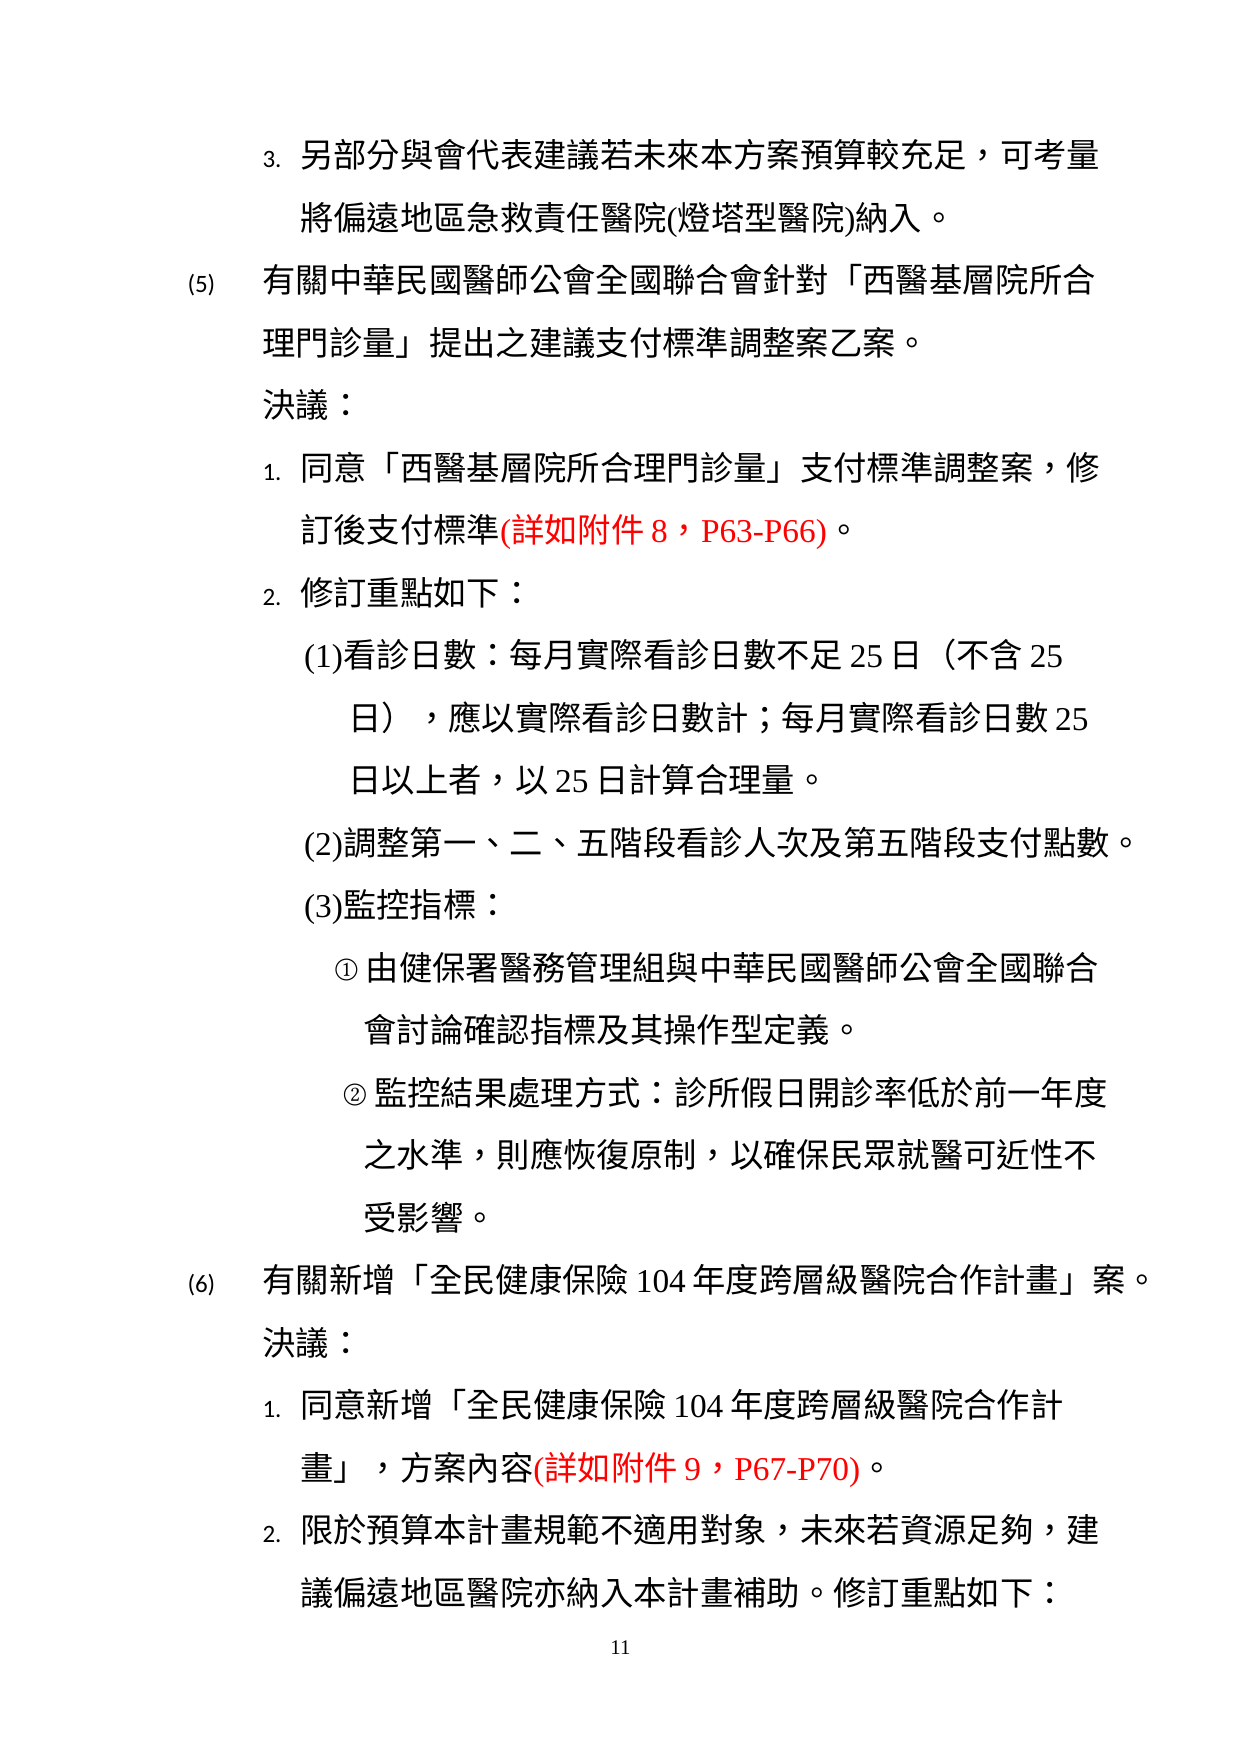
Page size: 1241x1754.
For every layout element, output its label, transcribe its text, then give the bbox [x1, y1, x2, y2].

text ②監控結果處理方式：診所假日開診率低於前一年度之水準，則應恢復原制，以確保民眾就醫可近性不受影響。 [334, 1049, 1128, 1237]
list 修訂重點如下： [262, 549, 1128, 612]
text 決議： [262, 1299, 1128, 1362]
list 另部分與會代表建議若未來本方案預算較充足，可考量將偏遠地區急救責任醫院(燈塔型醫院)納入。 [262, 112, 1128, 237]
text (3)監控指標： [304, 862, 1128, 924]
list 限於預算本計畫規範不適用對象，未來若資源足夠，建議偏遠地區醫院亦納入本計畫補助。修訂重點如下： [262, 1487, 1128, 1612]
text (1)看診日數：每月實際看診日數不足25日（不含25日），應以實際看診日數計；每月實際看診日數25日以上者，以25日計算合理量。 [304, 612, 1128, 799]
list 有關中華民國醫師公會全國聯合會針對「西醫基層院所合理門診量」提出之建議支付標準調整案乙案。 [187, 237, 1128, 362]
text 決議： [262, 362, 1128, 424]
list 同意「西醫基層院所合理門診量」支付標準調整案，修訂後支付標準(詳如附件8，P63-P66)。 [262, 424, 1128, 549]
text ①由健保署醫務管理組與中華民國醫師公會全國聯合會討論確認指標及其操作型定義。 [334, 924, 1128, 1049]
list 同意新增「全民健康保險104年度跨層級醫院合作計畫」，方案內容(詳如附件9，P67-P70)。 [262, 1362, 1128, 1487]
text (2)調整第一、二、五階段看診人次及第五階段支付點數。 [304, 799, 1128, 862]
list 有關新增「全民健康保險104年度跨層級醫院合作計畫」案。 [187, 1237, 1128, 1299]
